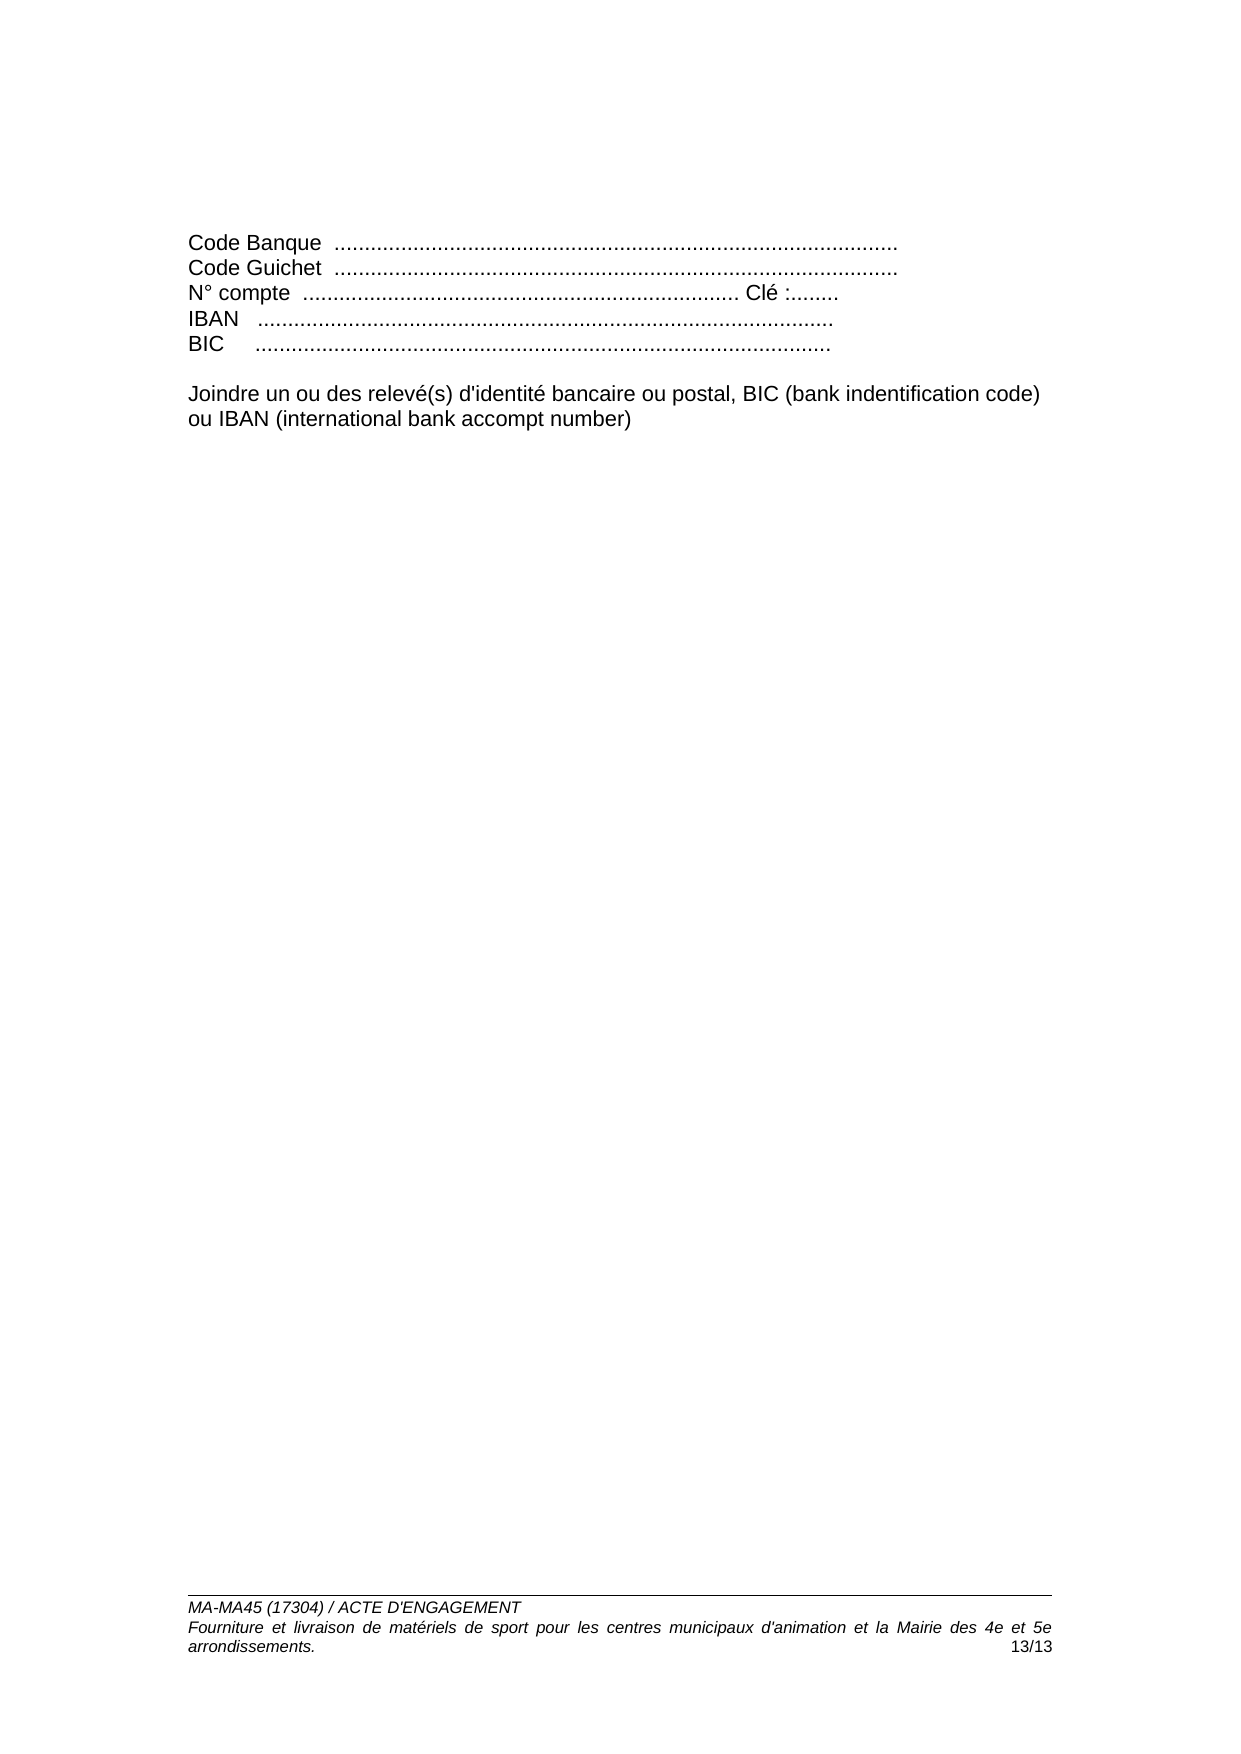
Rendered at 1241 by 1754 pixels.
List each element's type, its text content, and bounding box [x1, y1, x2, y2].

text Joindre un ou des relevé(s) d'identité bancaire ou postal, BIC (bank indentification code) ou IBAN (international bank accompt number) [188, 381, 1052, 431]
text Code Banque ............................................................................................. [188, 230, 1052, 255]
text Code Guichet ............................................................................................. [188, 255, 1052, 280]
text BIC ............................................................................................... [188, 331, 1052, 356]
text N° compte ........................................................................ Clé :........ [188, 280, 1052, 305]
text IBAN ............................................................................................... [188, 305, 1052, 331]
